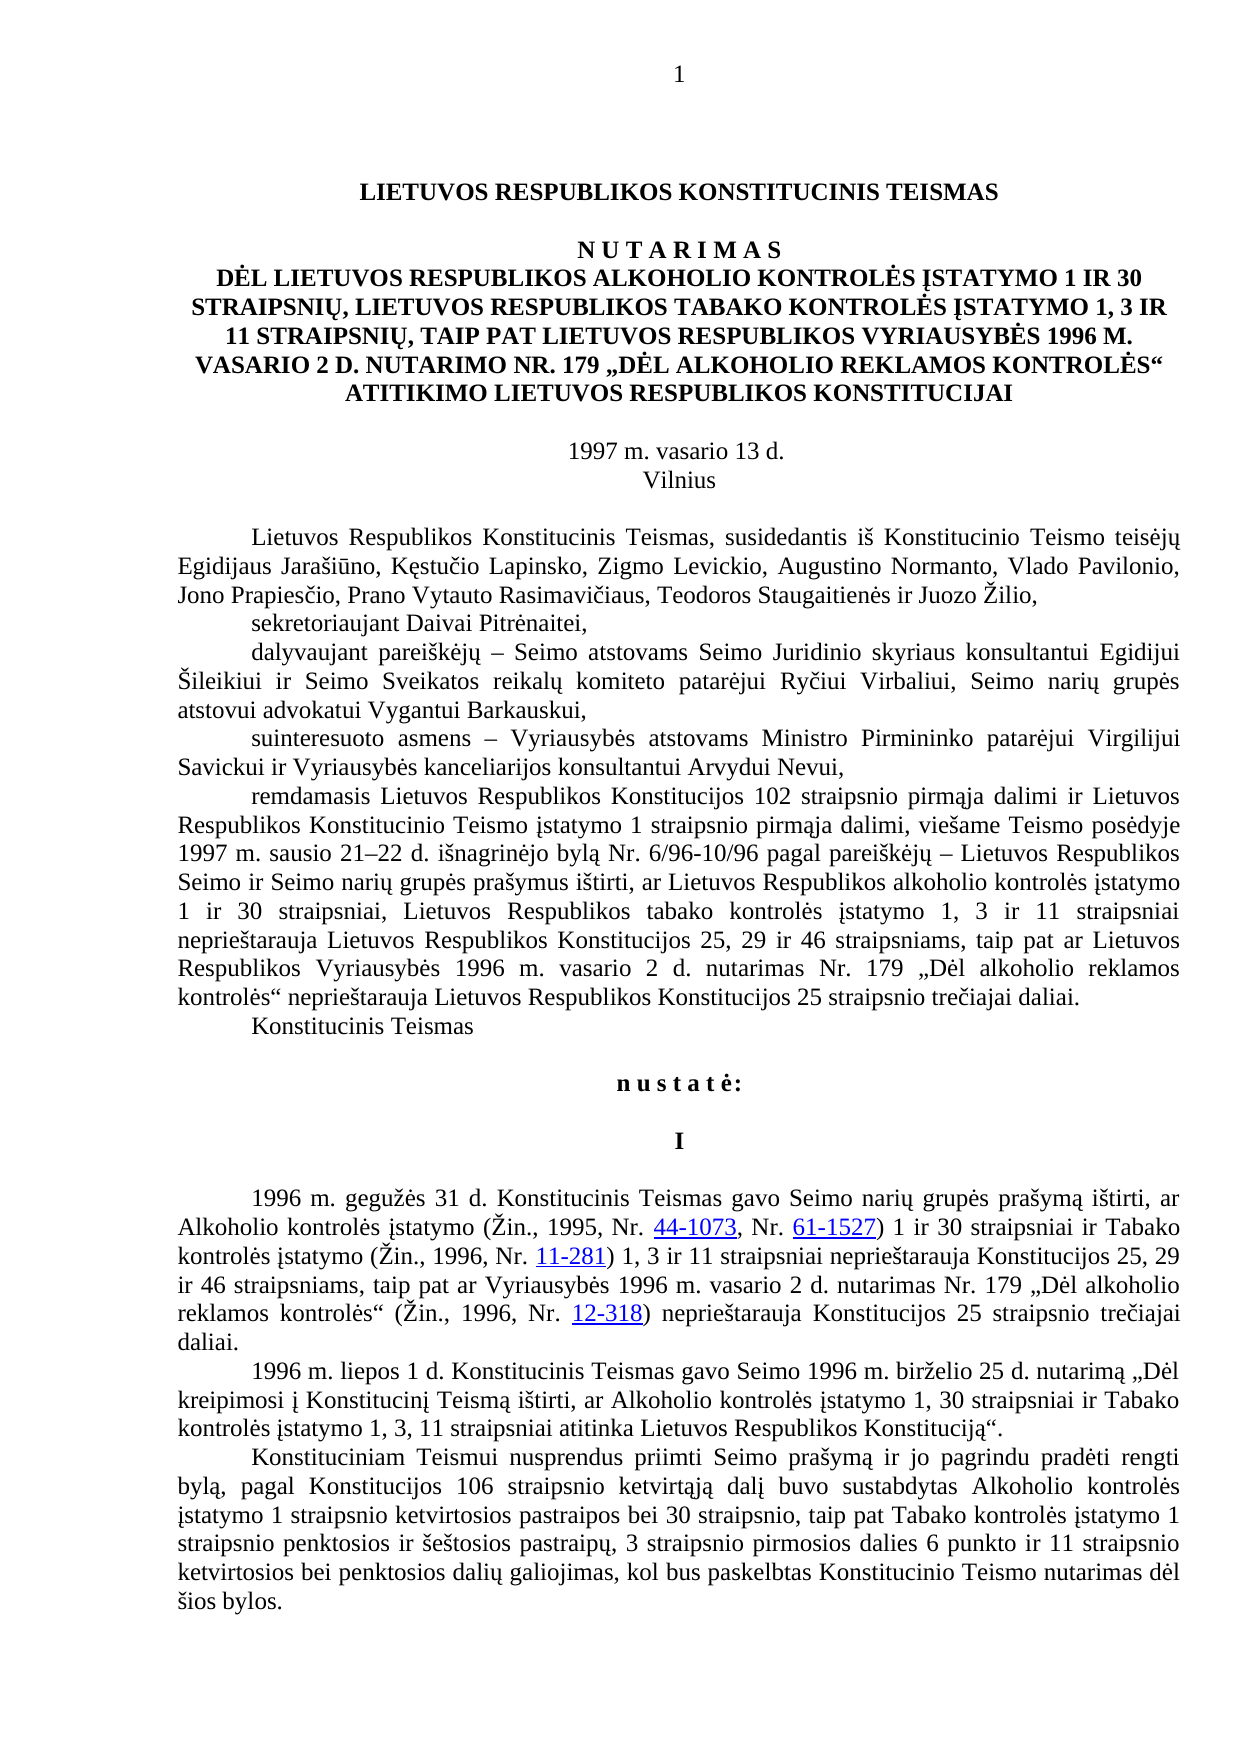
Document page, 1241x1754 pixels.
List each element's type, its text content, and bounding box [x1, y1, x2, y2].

text Vilnius [177, 465, 1181, 493]
text remdamasis Lietuvos Respublikos Konstitucijos 102 straipsnio pirmąja dalimi ir Lietuvos Respublikos Konstitucinio Teismo įstatymo 1 straipsnio pirmąja dalimi, viešame Teismo posėdyje 1997 m. sausio 21–22 d. išnagrinėjo bylą Nr. 6/96-10/96 pagal pareiškėjų – Lietuvos Respublikos Seimo ir Seimo narių grupės prašymus ištirti, ar Lietuvos Respublikos alkoholio kontrolės įstatymo 1 ir 30 straipsniai, Lietuvos Respublikos tabako kontrolės įstatymo 1, 3 ir 11 straipsniai neprieštarauja Lietuvos Respublikos Konstitucijos 25, 29 ir 46 straipsniams, taip pat ar Lietuvos Respublikos Vyriausybės 1996 m. vasario 2 d. nutarimas Nr. 179 „Dėl alkoholio reklamos kontrolės“ neprieštarauja Lietuvos Respublikos Konstitucijos 25 straipsnio trečiajai daliai. [177, 781, 1181, 1011]
text suinteresuoto asmens – Vyriausybės atstovams Ministro Pirmininko patarėjui Virgilijui Savickui ir Vyriausybės kanceliarijos konsultantui Arvydui Nevui, [177, 723, 1181, 781]
text 1996 m. liepos 1 d. Konstitucinis Teismas gavo Seimo 1996 m. birželio 25 d. nutarimą „Dėl kreipimosi į Konstitucinį Teismą ištirti, ar Alkoholio kontrolės įstatymo 1, 30 straipsniai ir Tabako kontrolės įstatymo 1, 3, 11 straipsniai atitinka Lietuvos Respublikos Konstituciją“. [177, 1356, 1181, 1442]
text dalyvaujant pareiškėjų – Seimo atstovams Seimo Juridinio skyriaus konsultantui Egidijui Šileikiui ir Seimo Sveikatos reikalų komiteto patarėjui Ryčiui Virbaliui, Seimo narių grupės atstovui advokatui Vygantui Barkauskui, [177, 637, 1181, 723]
text Konstituciniam Teismui nusprendus priimti Seimo prašymą ir jo pagrindu pradėti rengti bylą, pagal Konstitucijos 106 straipsnio ketvirtąją dalį buvo sustabdytas Alkoholio kontrolės įstatymo 1 straipsnio ketvirtosios pastraipos bei 30 straipsnio, taip pat Tabako kontrolės įstatymo 1 straipsnio penktosios ir šeštosios pastraipų, 3 straipsnio pirmosios dalies 6 punkto ir 11 straipsnio ketvirtosios bei penktosios dalių galiojimas, kol bus paskelbtas Konstitucinio Teismo nutarimas dėl šios bylos. [177, 1442, 1181, 1615]
text LIETUVOS RESPUBLIKOS KONSTITUCINIS TEISMAS [177, 177, 1181, 206]
text DĖL LIETUVOS RESPUBLIKOS ALKOHOLIO KONTROLĖS ĮSTATYMO 1 IR 30 STRAIPSNIŲ, LIETUVOS RESPUBLIKOS TABAKO KONTROLĖS ĮSTATYMO 1, 3 IR 11 STRAIPSNIŲ, TAIP PAT LIETUVOS RESPUBLIKOS VYRIAUSYBĖS 1996 M. VASARIO 2 D. NUTARIMO NR. 179 „DĖL ALKOHOLIO REKLAMOS KONTROLĖS“ ATITIKIMO LIETUVOS RESPUBLIKOS KONSTITUCIJAI [177, 263, 1181, 407]
text I [177, 1126, 1181, 1155]
text Lietuvos Respublikos Konstitucinis Teismas, susidedantis iš Konstitucinio Teismo teisėjų Egidijaus Jarašiūno, Kęstučio Lapinsko, Zigmo Levickio, Augustino Normanto, Vlado Pavilonio, Jono Prapiesčio, Prano Vytauto Rasimavičiaus, Teodoros Staugaitienės ir Juozo Žilio, [177, 522, 1181, 608]
text Konstitucinis Teismas [177, 1011, 1181, 1040]
text sekretoriaujant Daivai Pitrėnaitei, [177, 608, 1181, 637]
text 1997 m. vasario 13 d. [177, 436, 1181, 465]
text N U T A R I M A S [177, 235, 1181, 263]
text nustatė: [177, 1068, 1181, 1097]
text 1996 m. gegužės 31 d. Konstitucinis Teismas gavo Seimo narių grupės prašymą ištirti, ar Alkoholio kontrolės įstatymo (Žin., 1995, Nr. 44-1073, Nr. 61-1527) 1 ir 30 straipsniai ir Tabako kontrolės įstatymo (Žin., 1996, Nr. 11-281) 1, 3 ir 11 straipsniai neprieštarauja Konstitucijos 25, 29 ir 46 straipsniams, taip pat ar Vyriausybės 1996 m. vasario 2 d. nutarimas Nr. 179 „Dėl alkoholio reklamos kontrolės“ (Žin., 1996, Nr. 12-318) neprieštarauja Konstitucijos 25 straipsnio trečiajai daliai. [177, 1183, 1181, 1356]
